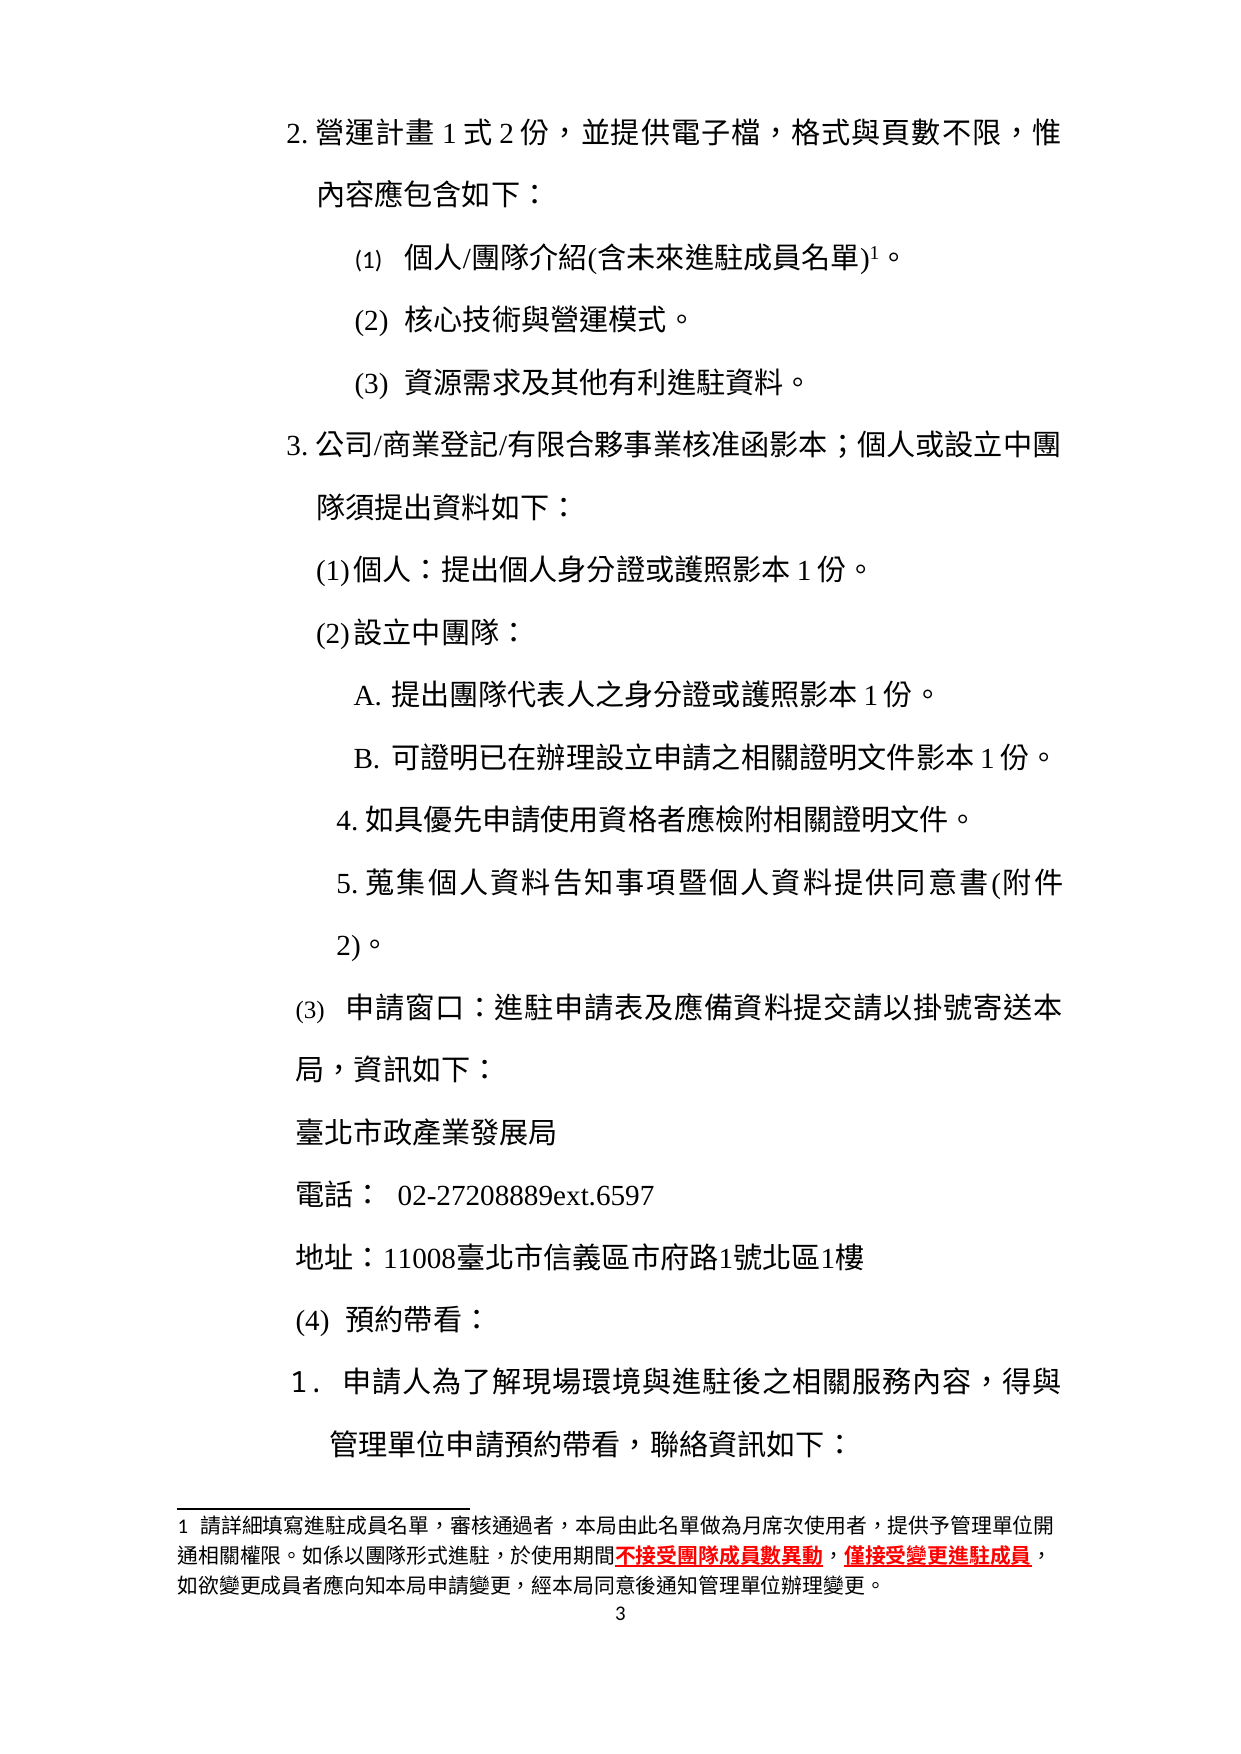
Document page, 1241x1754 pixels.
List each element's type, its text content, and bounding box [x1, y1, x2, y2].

text 臺北市政產業發展局 [295, 1089, 1063, 1151]
list 申請窗口：進駐申請表及應備資料提交請以掛號寄送本局，資訊如下： [295, 964, 1063, 1089]
list 營運計畫1式2份，並提供電子檔，格式與頁數不限，惟內容應包含如下： [286, 89, 1063, 214]
list 設立中團隊： [316, 589, 1063, 651]
list 個人/團隊介紹(含未來進駐成員名單)。 [354, 214, 1063, 276]
text 地址：11008臺北市信義區市府路1號北區1樓 [295, 1214, 1063, 1276]
text 電話： 02-27208889ext.6597 [295, 1151, 1063, 1214]
list 請詳細填寫進駐成員名單，審核通過者，本局由此名單做為月席次使用者，提供予管理單位開通相關權限。如係以團隊形式進駐，於使用期間不接受團隊成員數異動，僅接受變更進駐成員，如欲變更成員者應向知本局申請變更，經本局同意後通知管理單位辦理變更。 [177, 1509, 1063, 1600]
list 如具優先申請使用資格者應檢附相關證明文件。 [336, 776, 1063, 839]
list 可證明已在辦理設立申請之相關證明文件影本1份。 [353, 714, 1063, 776]
list 提出團隊代表人之身分證或護照影本1份。 [353, 651, 1063, 714]
list 公司/商業登記/有限合夥事業核准函影本；個人或設立中團隊須提出資料如下： [286, 401, 1063, 526]
list 核心技術與營運模式。 [354, 276, 1063, 339]
list 蒐集個人資料告知事項暨個人資料提供同意書(附件2)。 [336, 839, 1063, 964]
list 申請人為了解現場環境與進駐後之相關服務內容，得與管理單位申請預約帶看，聯絡資訊如下： [290, 1339, 1063, 1464]
list 預約帶看： [295, 1276, 1063, 1339]
list 個人：提出個人身分證或護照影本1份。 [316, 526, 1063, 589]
list 資源需求及其他有利進駐資料。 [354, 339, 1063, 401]
